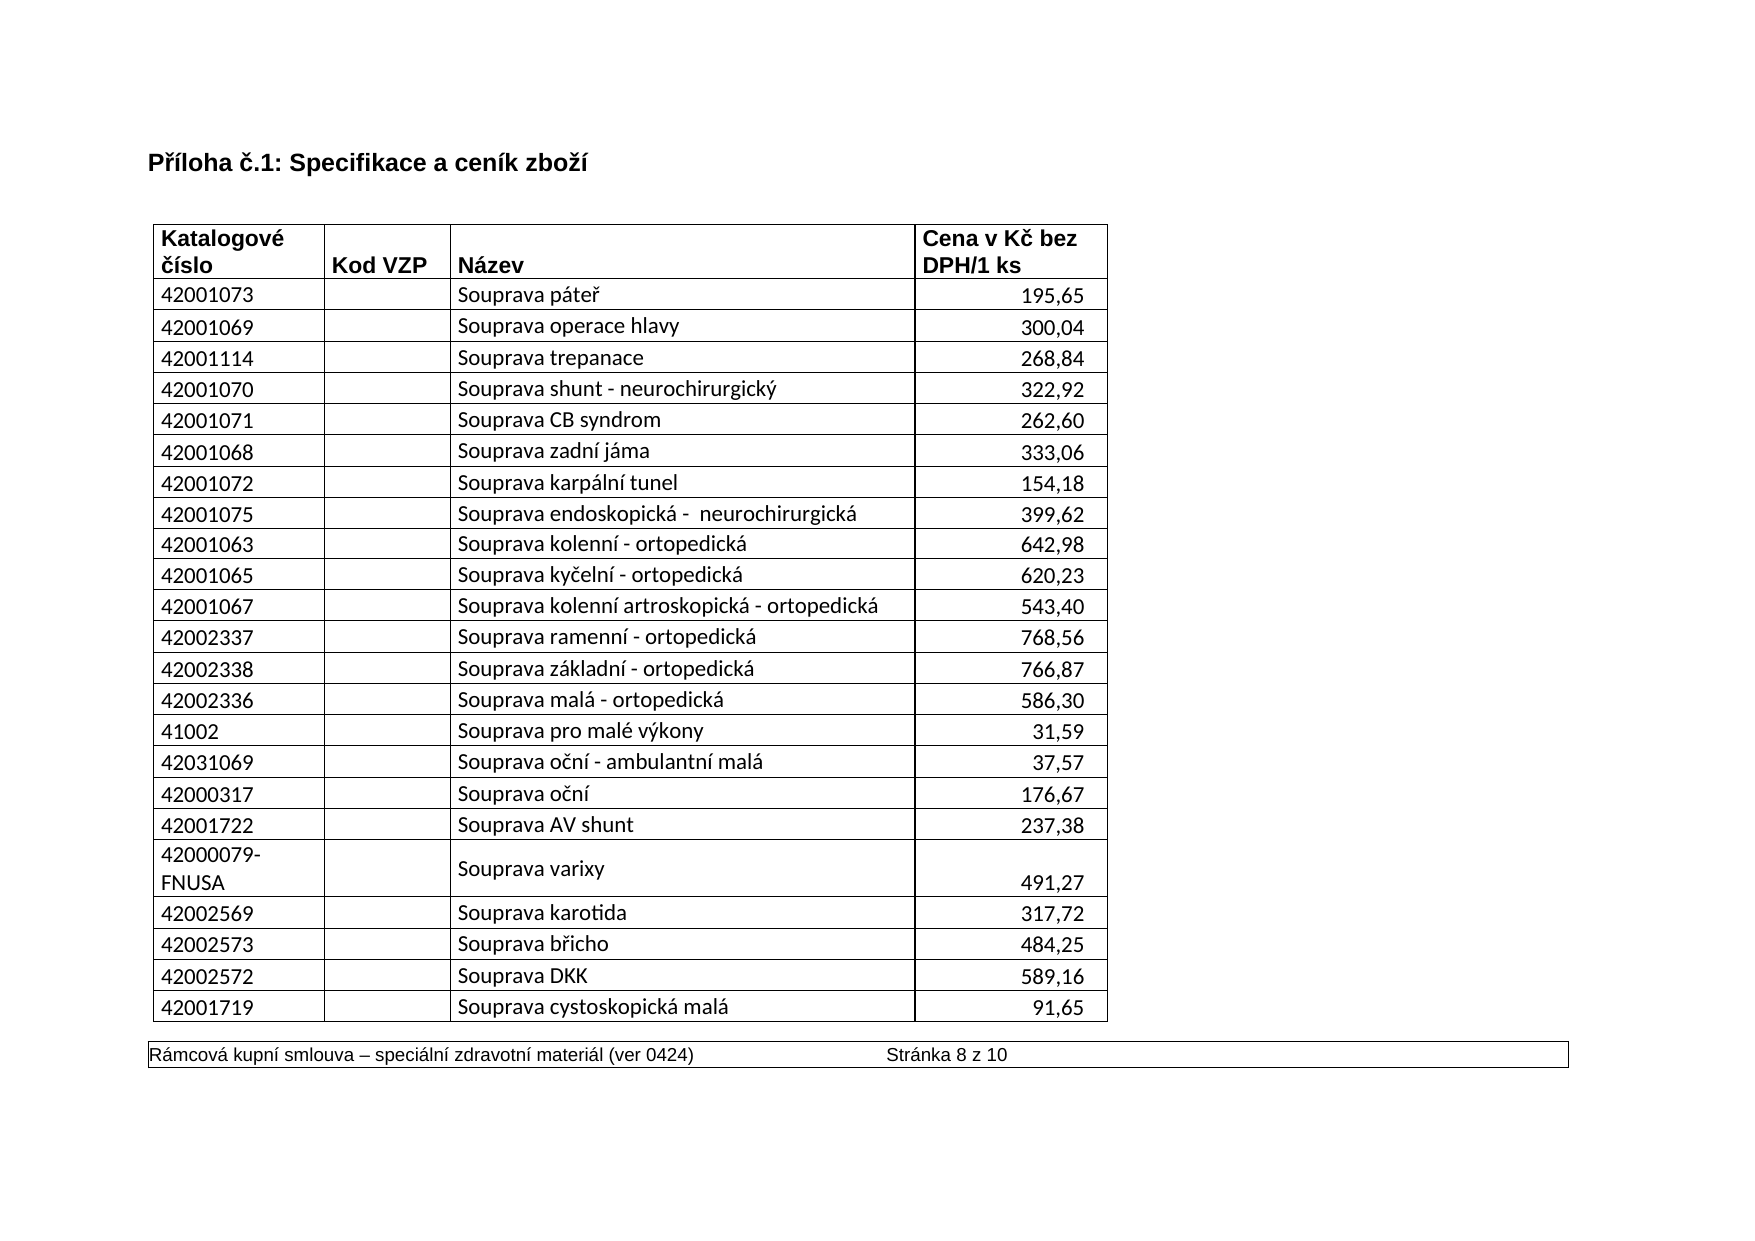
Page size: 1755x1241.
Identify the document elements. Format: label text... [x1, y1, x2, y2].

table_cell 37,57 [916, 746, 1107, 777]
table_cell Souprava AV shunt [451, 809, 914, 839]
table_cell 154,18 [916, 467, 1107, 497]
table_header Katalogové číslo [154, 225, 324, 278]
table_cell [325, 778, 450, 808]
table_cell [325, 715, 450, 745]
table_cell Souprava oční [451, 778, 914, 808]
table_cell 399,62 [916, 498, 1107, 528]
table_cell Souprava ramenní - ortopedická [451, 621, 914, 652]
table_cell [325, 342, 450, 372]
table_cell Souprava zadní jáma [451, 435, 914, 466]
table_cell Souprava operace hlavy [451, 310, 914, 341]
table_cell 642,98 [916, 529, 1107, 558]
table_cell 176,67 [916, 778, 1107, 808]
table_cell 491,27 [916, 840, 1107, 896]
table_cell Souprava páteř [451, 279, 914, 309]
table_cell Souprava základní - ortopedická [451, 653, 914, 683]
table_cell 484,25 [916, 929, 1107, 959]
table_cell Souprava cystoskopická malá [451, 991, 914, 1021]
table_cell [325, 840, 450, 896]
table_cell Souprava kyčelní - ortopedická [451, 559, 914, 589]
table_cell [325, 435, 450, 466]
table_cell [325, 590, 450, 620]
table_cell [325, 621, 450, 652]
table_cell Souprava oční - ambulantní malá [451, 746, 914, 777]
table_cell 42000079-FNUSA [154, 840, 324, 896]
table_cell 42002337 [154, 621, 324, 652]
table_cell 42000317 [154, 778, 324, 808]
table_header Název [451, 225, 914, 278]
table_cell [325, 897, 450, 927]
table_cell 42001114 [154, 342, 324, 372]
table_cell Souprava břicho [451, 929, 914, 959]
table_cell 42001072 [154, 467, 324, 497]
table_cell Souprava karotida [451, 897, 914, 927]
table_cell Souprava endoskopická - neurochirurgická [451, 498, 914, 528]
table_cell 42001073 [154, 279, 324, 309]
text Příloha č.1: Specifikace a ceník zboží [148, 148, 1606, 176]
table_cell [325, 746, 450, 777]
table_cell 322,92 [916, 373, 1107, 403]
table_cell Souprava CB syndrom [451, 404, 914, 434]
table_cell 42031069 [154, 746, 324, 777]
table_cell [325, 529, 450, 558]
table_header Kod VZP [325, 225, 450, 278]
table_cell 768,56 [916, 621, 1107, 652]
table_cell [325, 373, 450, 403]
table_cell 42001719 [154, 991, 324, 1021]
table_cell [325, 653, 450, 683]
table_cell 262,60 [916, 404, 1107, 434]
table_cell 42001071 [154, 404, 324, 434]
table_cell 333,06 [916, 435, 1107, 466]
table_cell [325, 467, 450, 497]
table_cell 42001075 [154, 498, 324, 528]
table_cell 589,16 [916, 960, 1107, 990]
table_cell 41002 [154, 715, 324, 745]
table_cell [325, 498, 450, 528]
table_cell 586,30 [916, 684, 1107, 714]
table_cell 237,38 [916, 809, 1107, 839]
table_cell [325, 991, 450, 1021]
table_cell 42002336 [154, 684, 324, 714]
table_cell 543,40 [916, 590, 1107, 620]
table_cell 766,87 [916, 653, 1107, 683]
table_cell [325, 279, 450, 309]
table_cell 42001065 [154, 559, 324, 589]
table_cell 300,04 [916, 310, 1107, 341]
table_cell [325, 310, 450, 341]
table_cell Souprava karpální tunel [451, 467, 914, 497]
table_cell 42001070 [154, 373, 324, 403]
table_cell 42001067 [154, 590, 324, 620]
table_cell 42002573 [154, 929, 324, 959]
table_cell 42002569 [154, 897, 324, 927]
table_cell 31,59 [916, 715, 1107, 745]
table_cell 91,65 [916, 991, 1107, 1021]
table_cell 42001068 [154, 435, 324, 466]
table_cell Souprava varixy [451, 840, 914, 896]
table_cell [325, 684, 450, 714]
table_cell Souprava pro malé výkony [451, 715, 914, 745]
table_cell 195,65 [916, 279, 1107, 309]
table_cell [325, 404, 450, 434]
table_cell 42001722 [154, 809, 324, 839]
table_cell Souprava DKK [451, 960, 914, 990]
table_cell Souprava kolenní artroskopická - ortopedická [451, 590, 914, 620]
table_cell 620,23 [916, 559, 1107, 589]
table_cell [325, 960, 450, 990]
table_cell Souprava shunt - neurochirurgický [451, 373, 914, 403]
table_cell 42001069 [154, 310, 324, 341]
table_cell Souprava malá - ortopedická [451, 684, 914, 714]
table_cell Souprava kolenní - ortopedická [451, 529, 914, 558]
table_cell [325, 809, 450, 839]
table_cell [325, 559, 450, 589]
table_cell 42002338 [154, 653, 324, 683]
table_cell 268,84 [916, 342, 1107, 372]
table_cell 42002572 [154, 960, 324, 990]
table_header Cena v Kč bez DPH/1 ks [916, 225, 1107, 278]
table_cell 42001063 [154, 529, 324, 558]
table_cell [325, 929, 450, 959]
table_cell Souprava trepanace [451, 342, 914, 372]
table_cell 317,72 [916, 897, 1107, 927]
